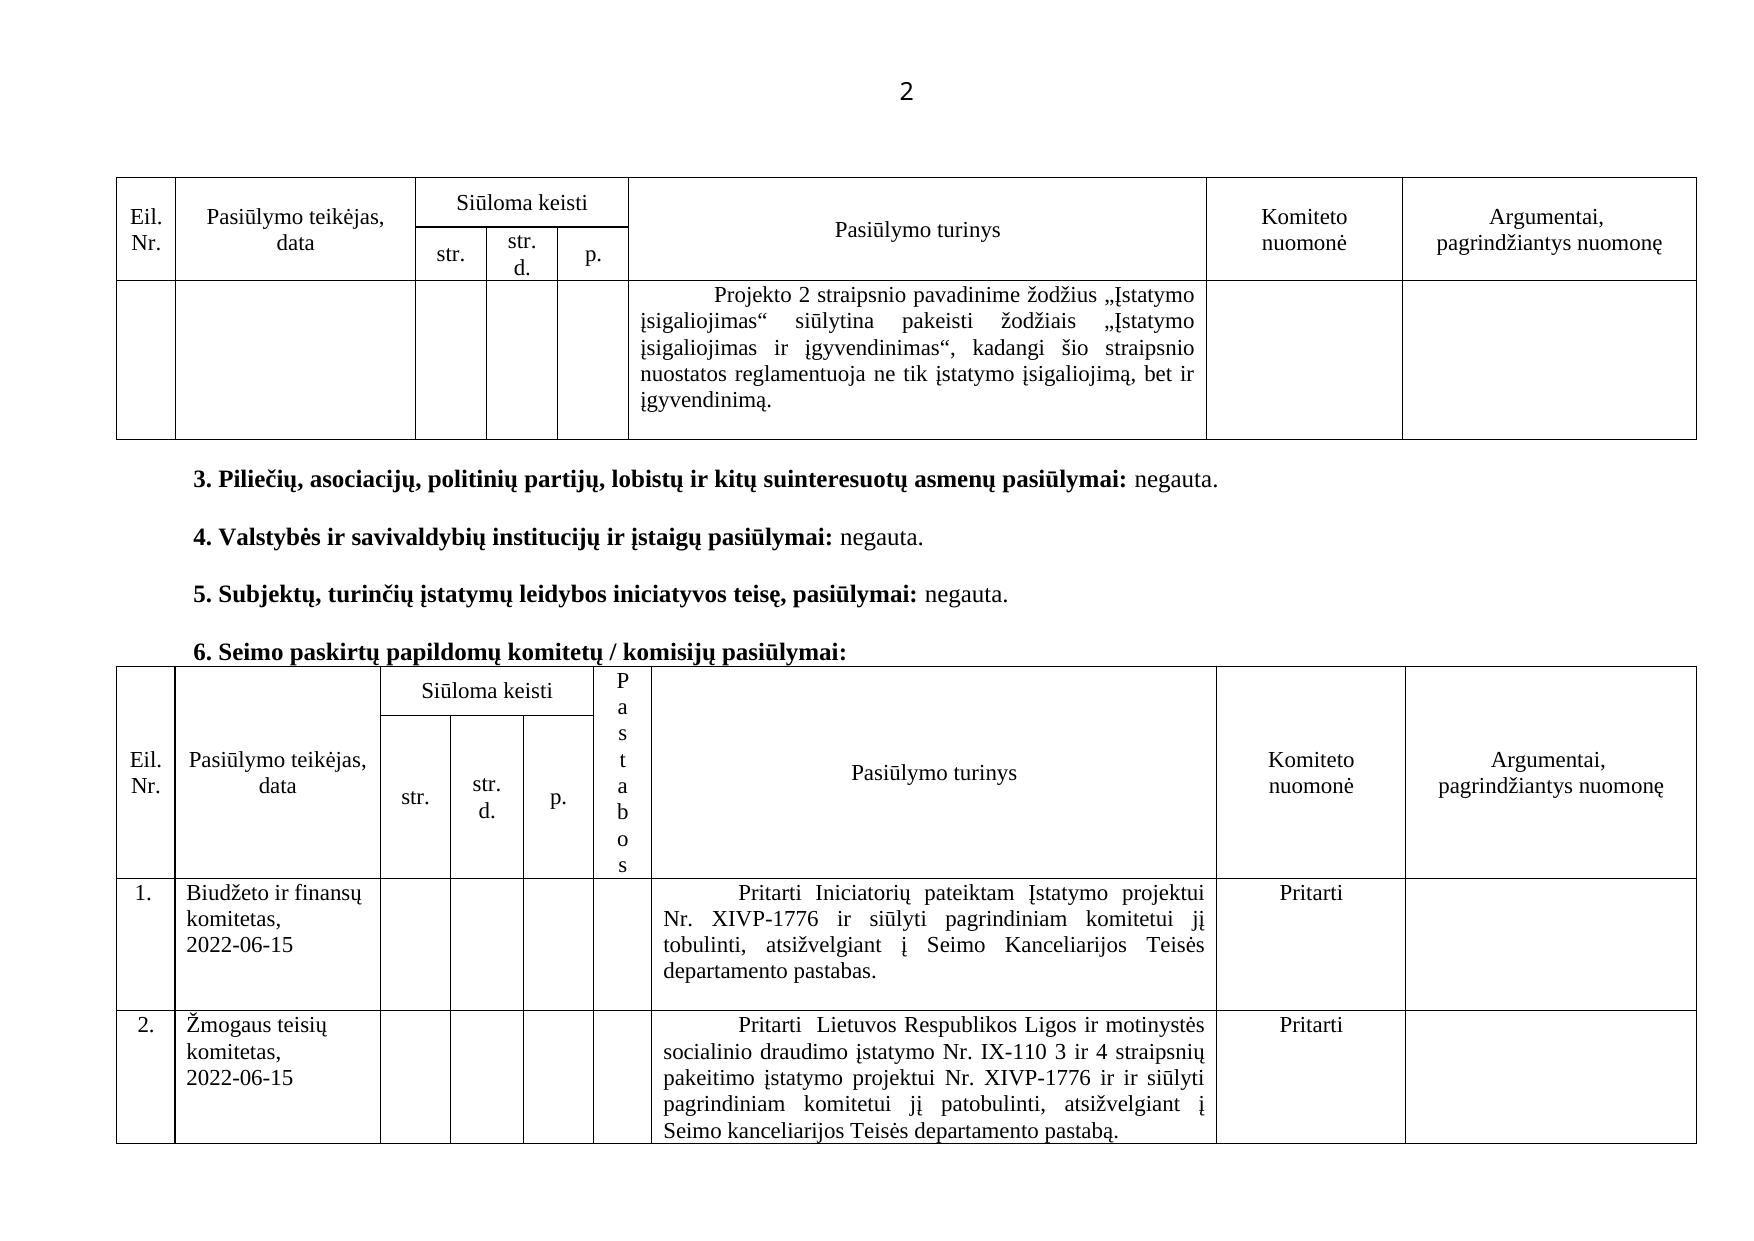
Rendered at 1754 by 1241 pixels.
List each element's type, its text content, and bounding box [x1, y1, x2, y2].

table_cell [1406, 1011, 1696, 1143]
table_cell [451, 879, 523, 1010]
table_cell [1207, 281, 1402, 439]
table_header Komiteto nuomonė [1207, 178, 1402, 280]
table_cell [451, 1011, 523, 1143]
subtitle 3. Piliečių, asociacijų, politinių partijų, lobistų ir kitų suinteresuotų asmenų pasiūlymai: negauta. [118, 464, 1695, 493]
table_header Pasiūlymo turinys [652, 667, 1216, 877]
table_cell str. d. [487, 228, 557, 280]
table_header Pasiūlymo teikėjas, data [176, 178, 415, 280]
subtitle 6. Seimo paskirtų papildomų komitetų / komisijų pasiūlymai: [118, 637, 1695, 666]
table_cell [381, 1011, 450, 1143]
table_cell 1. [117, 879, 174, 1010]
table_cell str. d. [451, 716, 523, 877]
table_cell str. [381, 716, 450, 877]
table_cell str. [416, 228, 486, 280]
subtitle 5. Subjektų, turinčių įstatymų leidybos iniciatyvos teisę, pasiūlymai: negauta. [118, 579, 1695, 608]
table_cell [594, 879, 651, 1010]
table_header Eil. Nr. [117, 178, 175, 280]
table_cell [176, 281, 415, 439]
table_cell [1406, 879, 1696, 1010]
table_cell 2. [117, 1011, 174, 1143]
table_cell [558, 281, 628, 439]
table_cell [594, 1011, 651, 1143]
table_cell [524, 1011, 593, 1143]
table_cell Biudžeto ir finansų komitetas, 2022-06-15 [176, 879, 380, 1010]
table_cell Projekto 2 straipsnio pavadinime žodžius „Įstatymo įsigaliojimas“ siūlytina pakeisti žodžiais „Įstatymo įsigaliojimas ir įgyvendinimas“, kadangi šio straipsnio nuostatos reglamentuoja ne tik įstatymo įsigaliojimą, bet ir įgyvendinimą. [629, 281, 1206, 439]
table_cell [416, 281, 486, 439]
table_header Siūloma keisti [381, 667, 593, 715]
table_header Pastabos [594, 667, 651, 877]
table_header Argumentai, pagrindžiantys nuomonę [1406, 667, 1696, 877]
table_cell Pritarti Lietuvos Respublikos Ligos ir motinystės socialinio draudimo įstatymo Nr. IX-110 3 ir 4 straipsnių pakeitimo įstatymo projektui Nr. XIVP-1776 ir ir siūlyti pagrindiniam komitetui jį patobulinti, atsižvelgiant į Seimo kanceliarijos Teisės departamento pastabą. [652, 1011, 1216, 1143]
table_cell [524, 879, 593, 1010]
table_cell [381, 879, 450, 1010]
table_cell p. [558, 228, 628, 280]
table_cell Žmogaus teisių komitetas, 2022-06-15 [176, 1011, 380, 1143]
table_header Eil. Nr. [117, 667, 174, 877]
table_cell p. [524, 716, 593, 877]
table_header Komiteto nuomonė [1217, 667, 1405, 877]
subtitle 4. Valstybės ir savivaldybių institucijų ir įstaigų pasiūlymai: negauta. [118, 522, 1695, 551]
table_cell Pritarti [1217, 1011, 1405, 1143]
table_cell [487, 281, 557, 439]
table_cell [1403, 281, 1696, 439]
table_cell [117, 281, 175, 439]
table_cell Pritarti Iniciatorių pateiktam Įstatymo projektui Nr. XIVP-1776 ir siūlyti pagrindiniam komitetui jį tobulinti, atsižvelgiant į Seimo Kanceliarijos Teisės departamento pastabas. [652, 879, 1216, 1010]
table_cell Pritarti [1217, 879, 1405, 1010]
table_header Argumentai, pagrindžiantys nuomonę [1403, 178, 1696, 280]
table_header Pasiūlymo turinys [629, 178, 1206, 280]
table_header Siūloma keisti [416, 178, 628, 226]
table_header Pasiūlymo teikėjas, data [176, 667, 380, 877]
